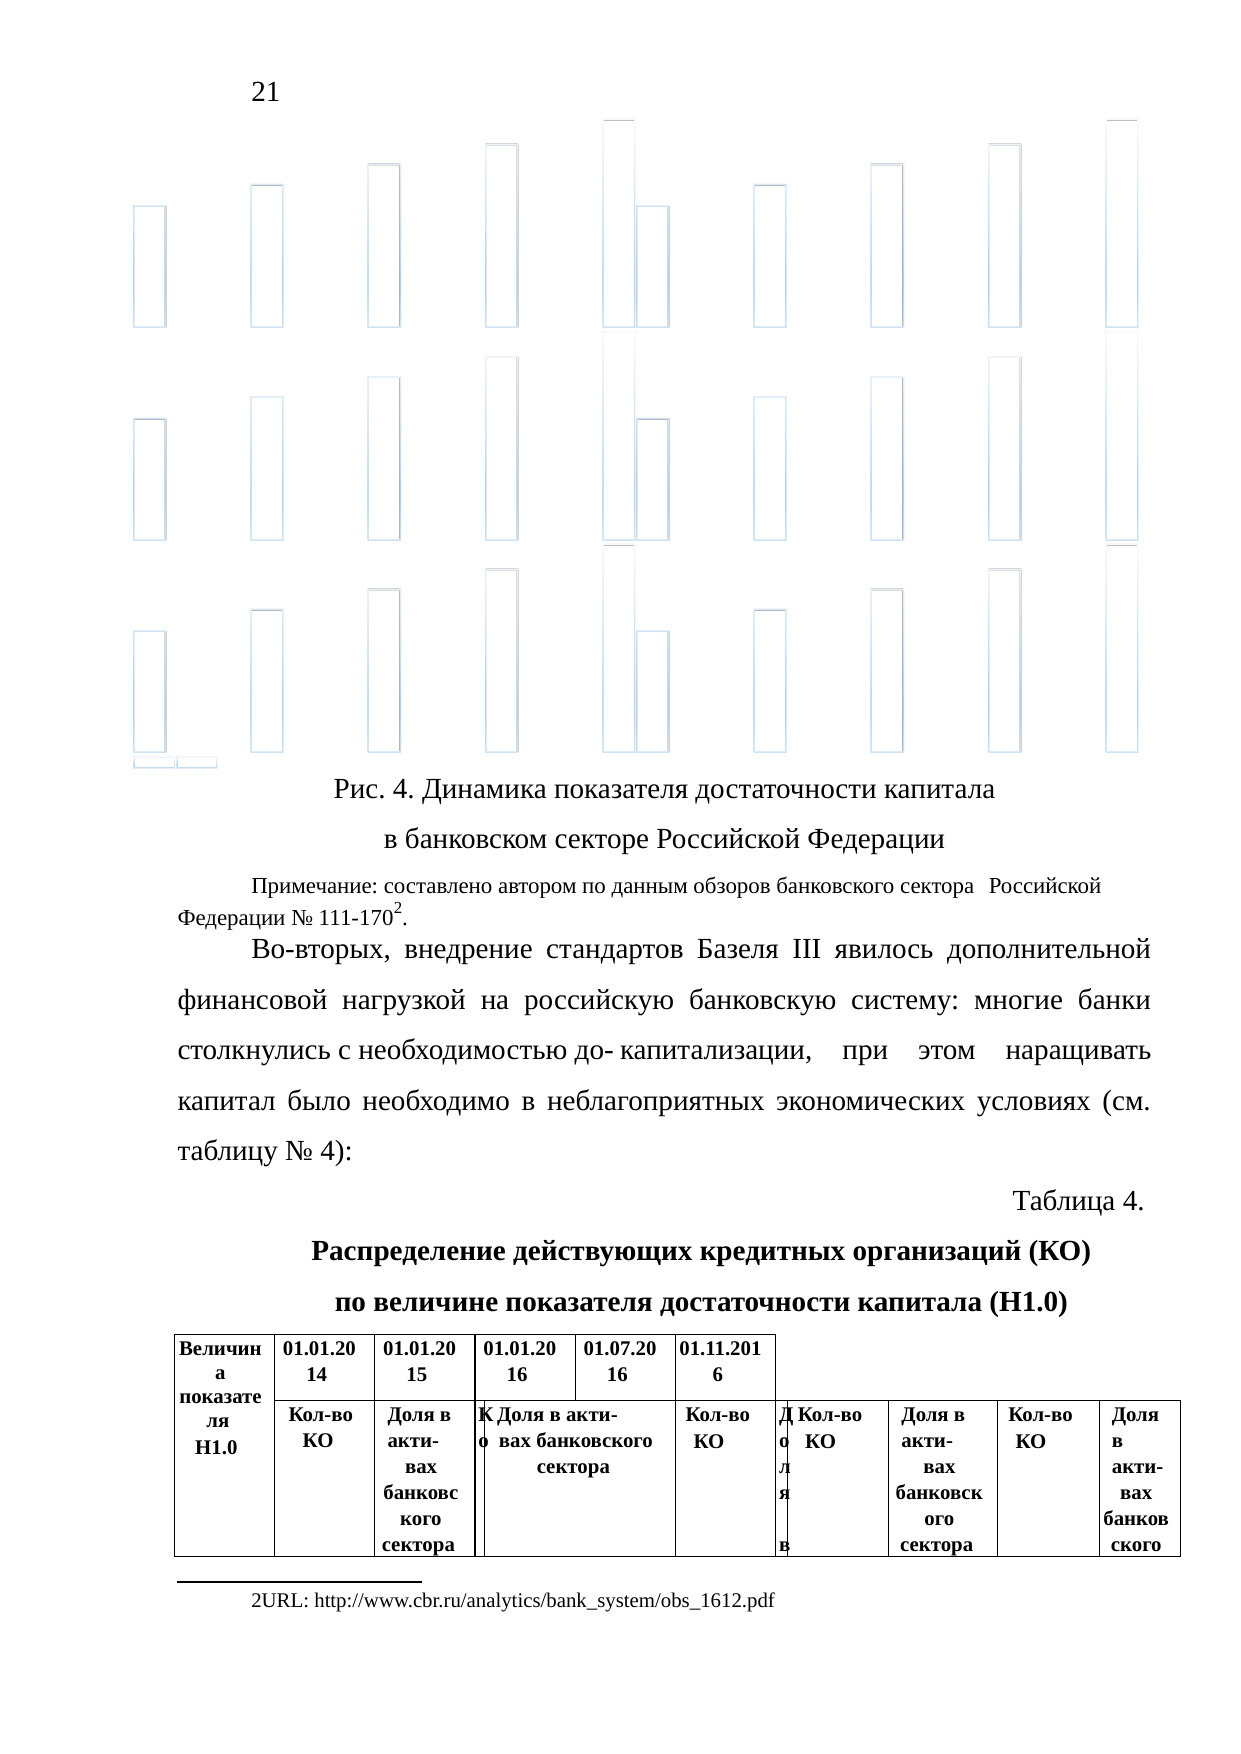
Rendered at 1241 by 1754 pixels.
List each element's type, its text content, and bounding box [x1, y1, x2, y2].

text URL: http://www.cbr.ru/analytics/bank_system/obs_1612.pdf [177, 1588, 1152, 1612]
table_cell Доля в акти- вах банковского [1100, 1401, 1180, 1556]
table_cell Кол-во КО [275, 1401, 374, 1556]
picture [132, 543, 1139, 753]
table_header 01.01.2015 [375, 1335, 474, 1400]
text Таблица 4. [177, 1183, 1152, 1217]
table_cell Кол-во КО [676, 1401, 775, 1556]
picture [132, 330, 1139, 541]
text в банковском секторе Российской Федерации [177, 821, 1152, 855]
text Рис. 4. Динамика показателя достаточности капитала [177, 771, 1152, 805]
text Во-вторых, внедрение стандартов Базеля III явилось дополнительной финансовой нагрузкой на российскую банковскую систему: многие банки столкнулись с необходимостью до- капитализации, при этом наращивать капитал было необходимо в неблагоприятных экономических условиях (см. таблицу № 4): [177, 932, 1152, 1166]
table_cell Доля в акти- вах банковского сектора [375, 1401, 474, 1556]
table_cell Доля в акти- вах банковского сектора [776, 1401, 787, 1556]
table_header 01.11.2016 [676, 1335, 775, 1400]
table_header 01.07.2016 [576, 1335, 675, 1400]
picture [132, 755, 218, 769]
table_header 01.01.2014 [275, 1335, 374, 1400]
text Распределение действующих кредитных организаций (КО) [177, 1233, 1152, 1267]
table_header Величина показателя Н1.0 [175, 1335, 274, 1556]
table_cell Кол-во КО [788, 1401, 888, 1556]
text по величине показателя достаточности капитала (Н1.0) [177, 1284, 1152, 1317]
table_cell Доля в акти- вах банковского сектора [485, 1401, 675, 1556]
table_cell Кол-во КО [998, 1401, 1099, 1556]
table_cell Кол-во КО [476, 1401, 484, 1556]
picture [132, 118, 1139, 328]
text Примечание: составлено автором по данным обзоров банковского сектора Российской Федерации № 111-170. [177, 872, 1152, 932]
table_header 01.01.2016 [476, 1335, 575, 1400]
table_cell Доля в акти- вах банковского сектора [889, 1401, 997, 1556]
